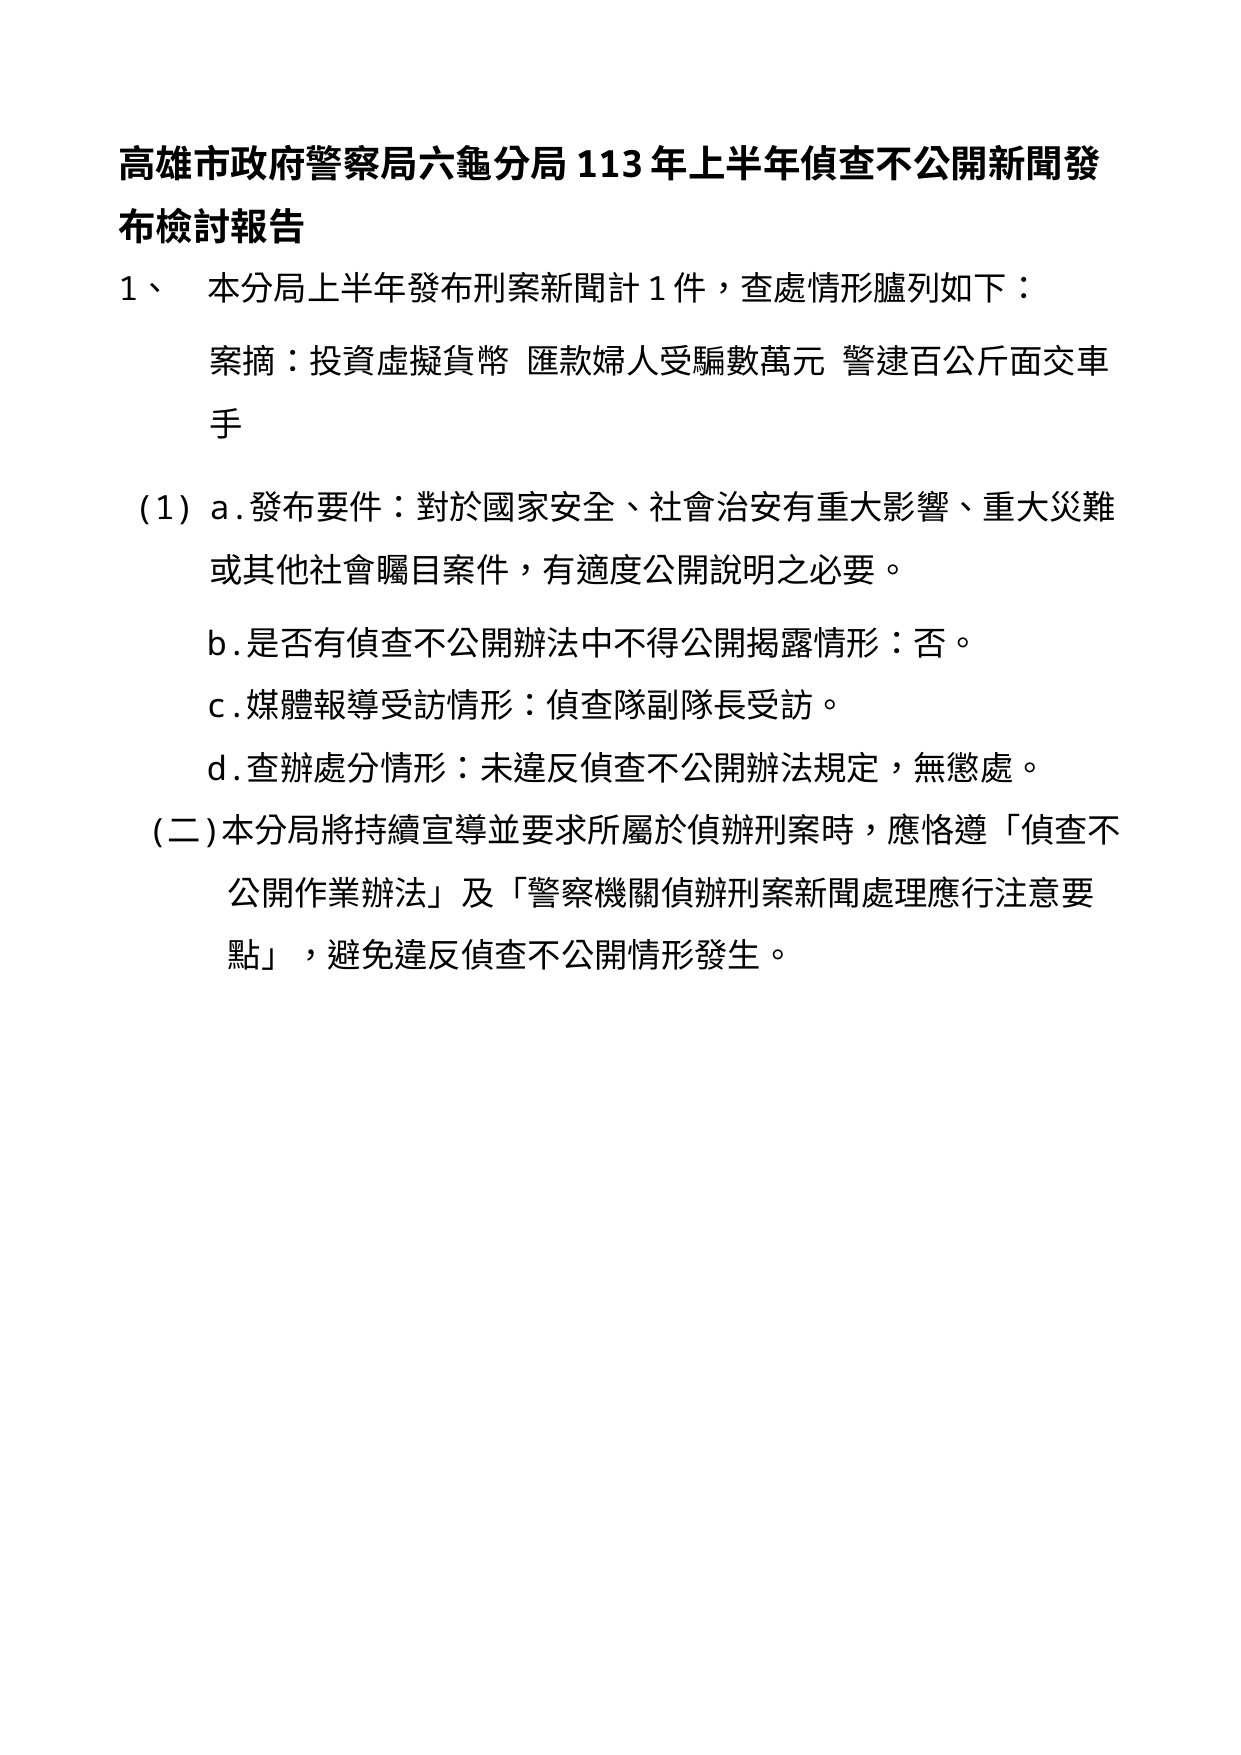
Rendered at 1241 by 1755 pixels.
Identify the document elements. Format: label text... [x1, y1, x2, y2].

list 本分局上半年發布刑案新聞計1件，查處情形臚列如下： [118, 245, 1122, 307]
text (二)本分局將持續宣導並要求所屬於偵辦刑案時，應恪遵「偵查不 [148, 786, 1122, 849]
text d.查辦處分情形：未違反偵查不公開辦法規定，無懲處。 [207, 724, 1122, 786]
text 高雄市政府警察局六龜分局113年上半年偵查不公開新聞發布檢討報告 [118, 120, 1122, 245]
text b.是否有偵查不公開辦法中不得公開揭露情形：否。 [207, 599, 1122, 661]
text 公開作業辦法」及「警察機關偵辦刑案新聞處理應行注意要 [148, 849, 1122, 911]
text c.媒體報導受訪情形：偵查隊副隊長受訪。 [207, 661, 1122, 724]
text 點」，避免違反偵查不公開情形發生。 [148, 911, 1122, 974]
list a.發布要件：對於國家安全、社會治安有重大影響、重大災難或其他社會矚目案件，有適度公開說明之必要。 [134, 463, 1122, 588]
text 案摘：投資虛擬貨幣 匯款婦人受騙數萬元 警逮百公斤面交車手 [209, 318, 1122, 443]
